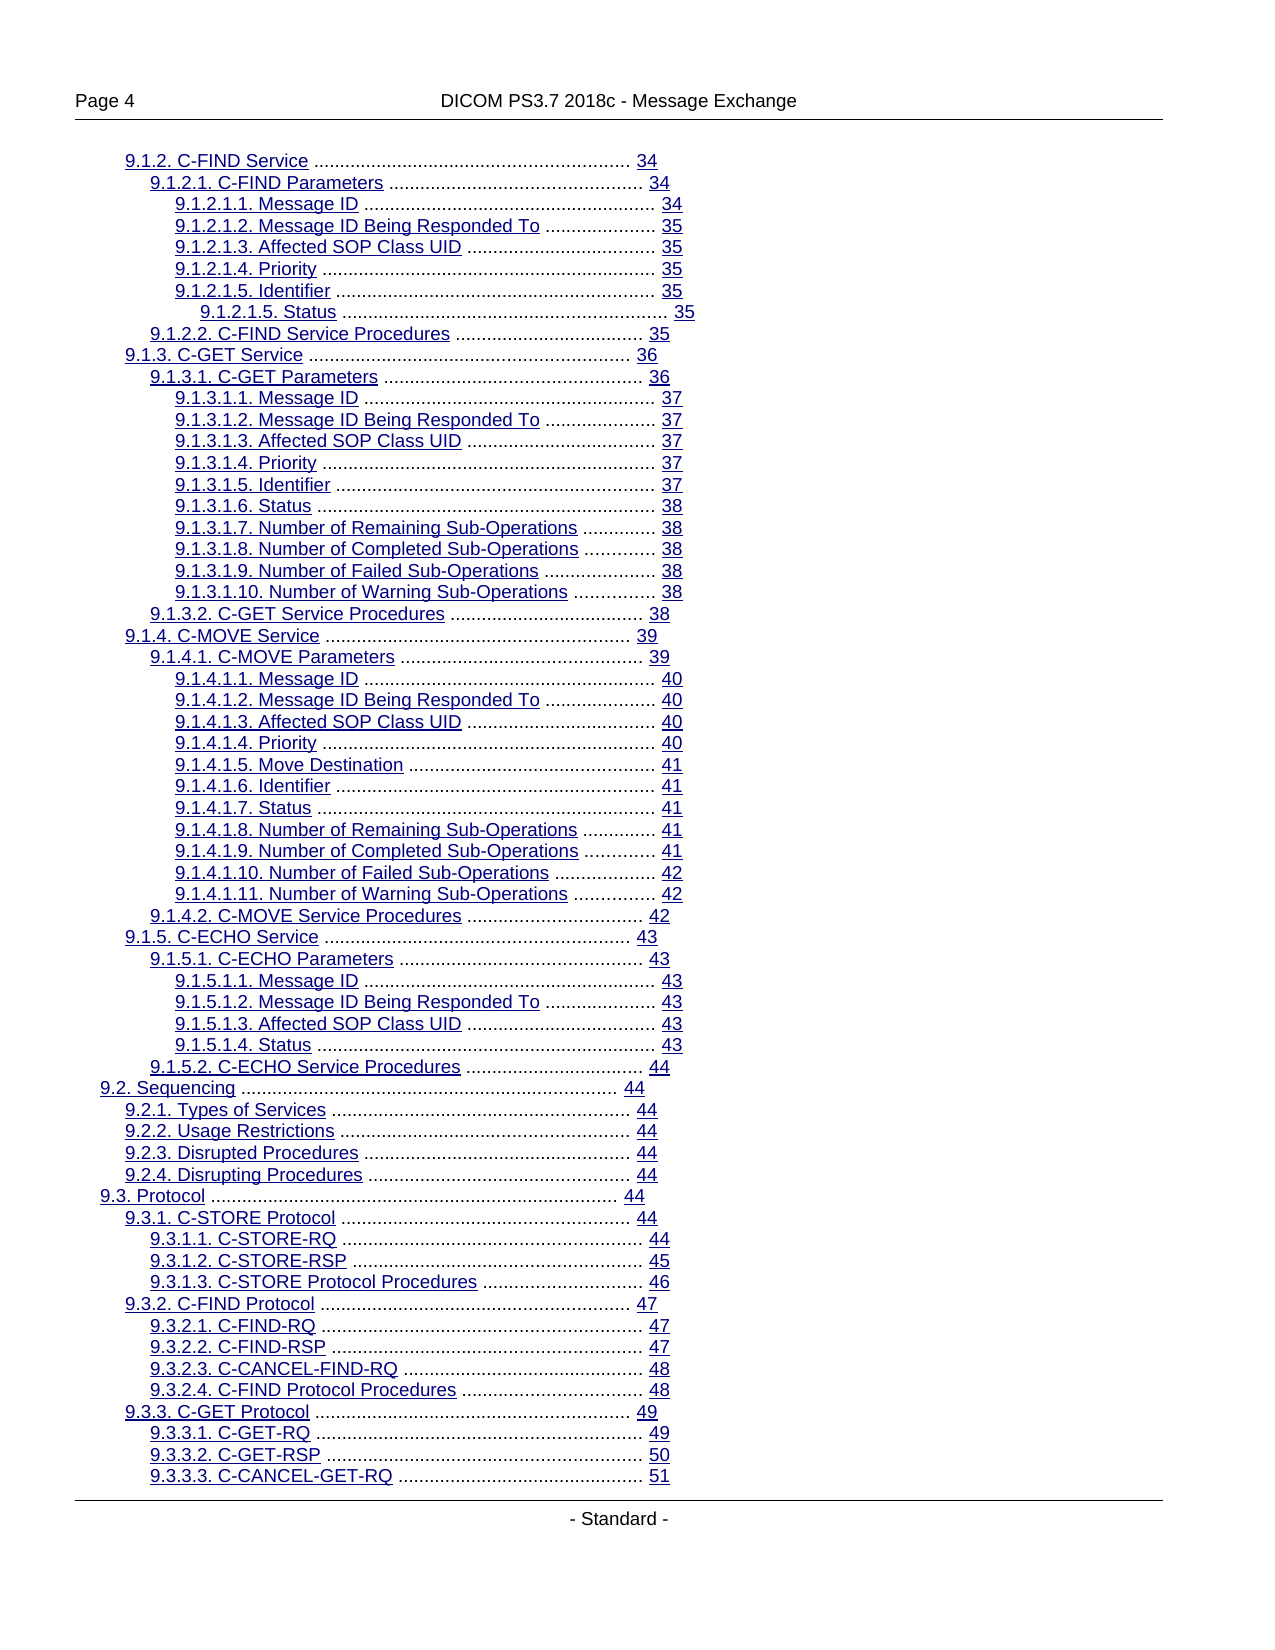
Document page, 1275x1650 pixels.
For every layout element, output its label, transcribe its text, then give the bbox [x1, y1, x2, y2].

text 9.1.3.1.7. Number of Remaining Sub-Operations 0 [175, 517, 1137, 538]
text 9.1.3.1. C-GET Parameters 0 [150, 366, 1137, 387]
text 9.1.5. C-ECHO Service 0 [125, 926, 1137, 948]
text 9.3.1.3. C-STORE Protocol Procedures 0 [150, 1271, 1137, 1293]
text 9.3.2. C-FIND Protocol 0 [125, 1293, 1137, 1314]
text 9.1.3.1.1. Message ID 0 [175, 387, 1137, 409]
text 9.1.4.1.2. Message ID Being Responded To 0 [175, 689, 1137, 711]
text 9.1.5.1.1. Message ID 0 [175, 969, 1137, 991]
text 9.1.4.1.6. Identifier 0 [175, 775, 1137, 797]
text 9.1.5.1. C-ECHO Parameters 0 [150, 948, 1137, 969]
text 9.3.3.1. C-GET-RQ 0 [150, 1422, 1137, 1444]
text 9.1.4.1.3. Affected SOP Class UID 0 [175, 711, 1137, 732]
text 9.1.4.1.9. Number of Completed Sub-Operations 0 [175, 840, 1137, 862]
text 9.1.5.1.3. Affected SOP Class UID 0 [175, 1012, 1137, 1034]
text 9.1.4.1.1. Message ID 0 [175, 667, 1137, 689]
text 9.2.4. Disrupting Procedures 0 [125, 1163, 1137, 1185]
text 9.1.2.1.5. Status 0 [200, 301, 1137, 322]
text 9.3.3.2. C-GET-RSP 0 [150, 1444, 1137, 1465]
text 9.1.5.2. C-ECHO Service Procedures 0 [150, 1056, 1137, 1077]
text 9.2.1. Types of Services 0 [125, 1099, 1137, 1120]
text 9.1.2. C-FIND Service 0 [125, 150, 1137, 172]
text 9.3. Protocol 0 [100, 1185, 1137, 1207]
text 9.1.4.1.8. Number of Remaining Sub-Operations 0 [175, 818, 1137, 840]
text 9.1.4. C-MOVE Service 0 [125, 624, 1137, 646]
text 9.1.3.1.10. Number of Warning Sub-Operations 0 [175, 581, 1137, 603]
text 9.1.3.1.5. Identifier 0 [175, 473, 1137, 495]
text 9.1.3.1.9. Number of Failed Sub-Operations 0 [175, 560, 1137, 581]
text 9.3.2.2. C-FIND-RSP 0 [150, 1336, 1137, 1357]
text 9.1.3.2. C-GET Service Procedures 0 [150, 603, 1137, 624]
text 9.1.3.1.2. Message ID Being Responded To 0 [175, 409, 1137, 430]
text 9.1.2.1.2. Message ID Being Responded To 0 [175, 215, 1137, 236]
text 9.3.1. C-STORE Protocol 0 [125, 1207, 1137, 1228]
text 9.2.3. Disrupted Procedures 0 [125, 1142, 1137, 1163]
text 9.1.2.1.4. Priority 0 [175, 258, 1137, 279]
text 9.3.2.4. C-FIND Protocol Procedures 0 [150, 1379, 1137, 1401]
text 9.1.4.1.5. Move Destination 0 [175, 754, 1137, 775]
text 9.3.3. C-GET Protocol 0 [125, 1401, 1137, 1422]
text 9.1.4.1.4. Priority 0 [175, 732, 1137, 754]
text 9.1.2.1. C-FIND Parameters 0 [150, 172, 1137, 193]
text 9.1.3.1.4. Priority 0 [175, 452, 1137, 473]
text 9.3.2.1. C-FIND-RQ 0 [150, 1314, 1137, 1336]
text 9.1.2.2. C-FIND Service Procedures 0 [150, 322, 1137, 344]
text 9.1.4.1.7. Status 0 [175, 797, 1137, 818]
text 9.1.3. C-GET Service 0 [125, 344, 1137, 366]
text 9.1.2.1.3. Affected SOP Class UID 0 [175, 236, 1137, 258]
text 9.3.1.2. C-STORE-RSP 0 [150, 1250, 1137, 1271]
text 9.1.4.1.11. Number of Warning Sub-Operations 0 [175, 883, 1137, 905]
text 9.1.3.1.6. Status 0 [175, 495, 1137, 517]
text 9.1.5.1.2. Message ID Being Responded To 0 [175, 991, 1137, 1012]
text 9.3.1.1. C-STORE-RQ 0 [150, 1228, 1137, 1250]
text 9.1.3.1.3. Affected SOP Class UID 0 [175, 430, 1137, 452]
text 9.3.3.3. C-CANCEL-GET-RQ 0 [150, 1465, 1137, 1487]
text 9.1.2.1.5. Identifier 0 [175, 279, 1137, 301]
text 9.3.2.3. C-CANCEL-FIND-RQ 0 [150, 1357, 1137, 1379]
text 9.1.4.1. C-MOVE Parameters 0 [150, 646, 1137, 667]
text 9.2.2. Usage Restrictions 0 [125, 1120, 1137, 1142]
text 9.1.2.1.1. Message ID 0 [175, 193, 1137, 215]
text 9.1.4.2. C-MOVE Service Procedures 0 [150, 905, 1137, 926]
text 9.2. Sequencing 0 [100, 1077, 1137, 1099]
text 9.1.4.1.10. Number of Failed Sub-Operations 0 [175, 862, 1137, 883]
text 9.1.5.1.4. Status 0 [175, 1034, 1137, 1056]
text 9.1.3.1.8. Number of Completed Sub-Operations 0 [175, 538, 1137, 560]
